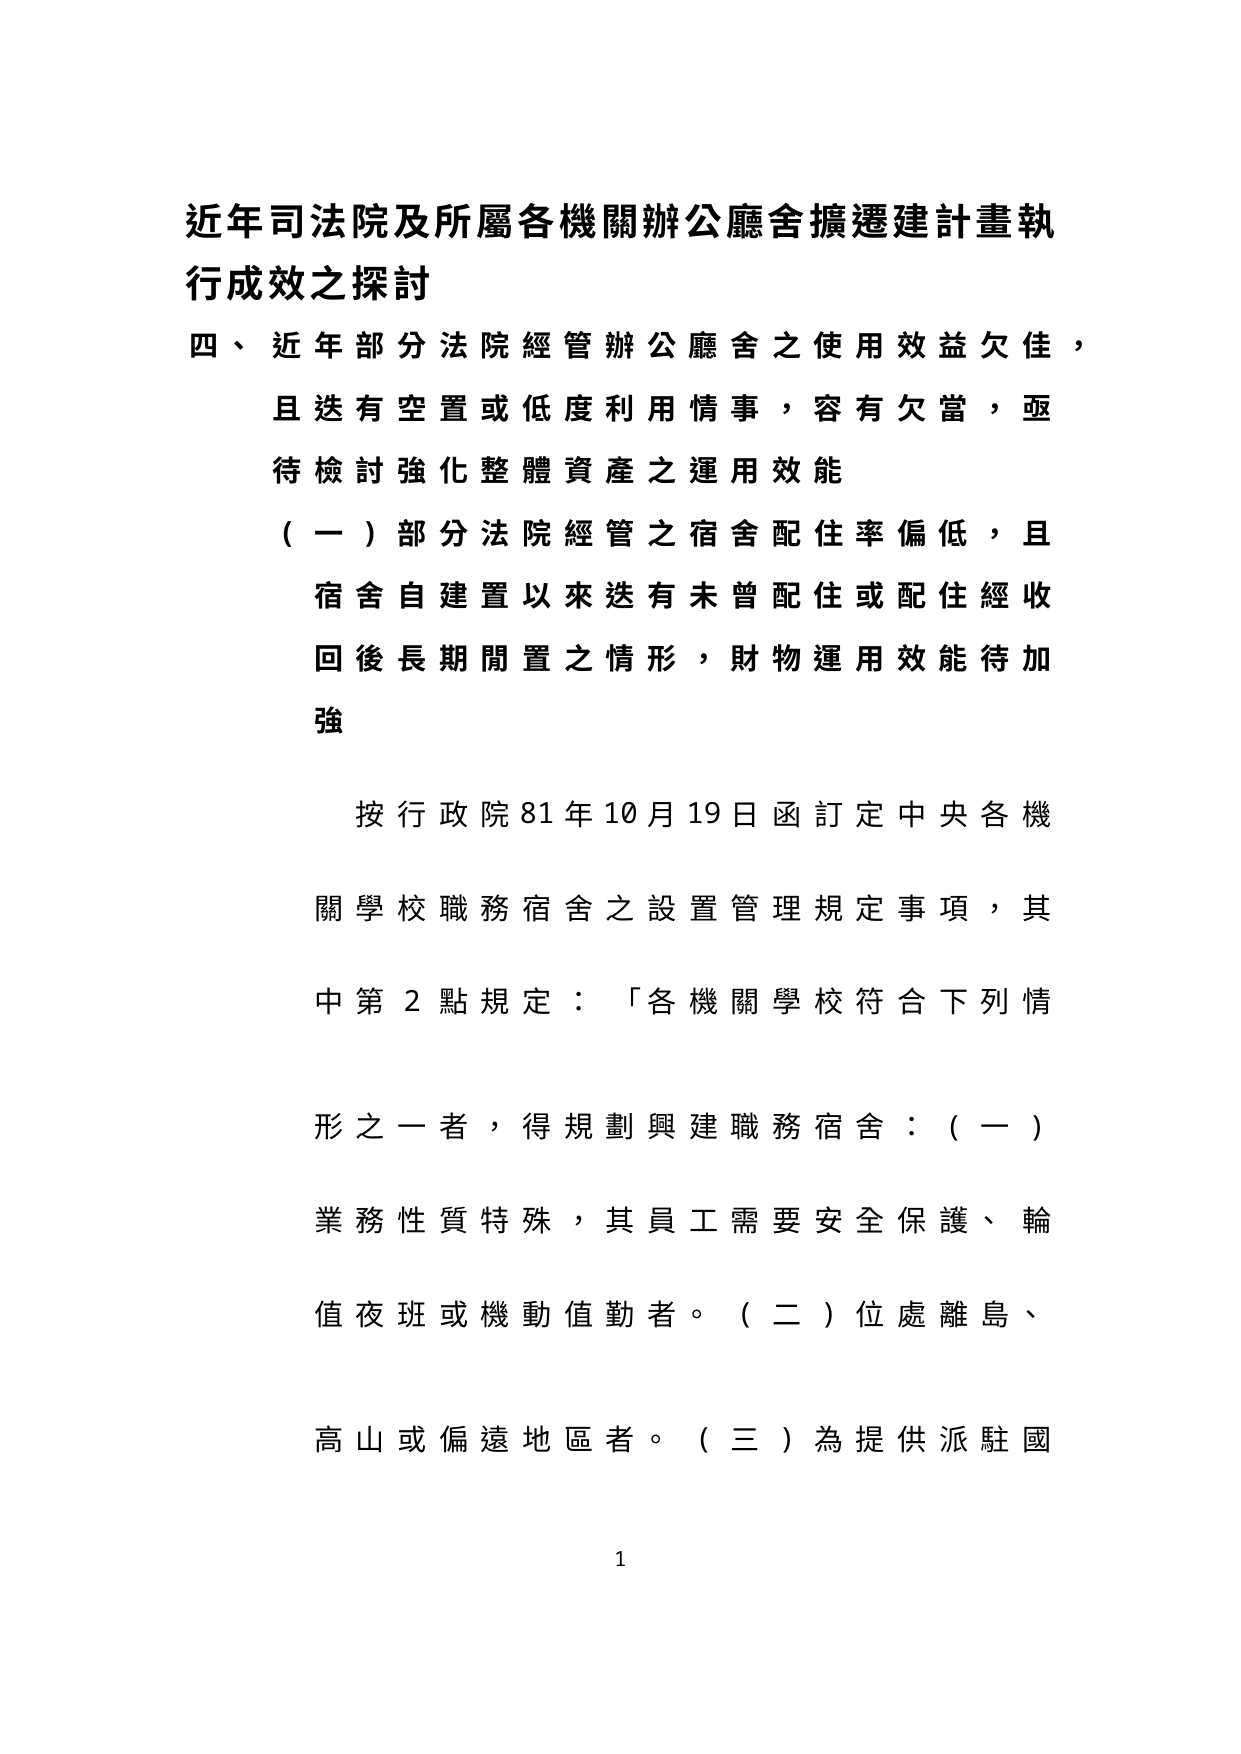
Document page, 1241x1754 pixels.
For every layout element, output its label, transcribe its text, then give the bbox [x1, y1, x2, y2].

text 近年司法院及所屬各機關辦公廳舍擴遷建計畫執行成效之探討 [183, 177, 1058, 302]
text (一)部分法院經管之宿舍配住率偏低，且宿舍自建置以來迭有未曾配住或配住經收回後長期閒置之情形，財物運用效能待加強 [242, 490, 1058, 740]
text 四、近年部分法院經管辦公廳舍之使用效益欠佳，且迭有空置或低度利用情事，容有欠當，亟待檢討強化整體資產之運用效能 [183, 302, 1058, 490]
text 按行政院81年10月19日函訂定中央各機關學校職務宿舍之設置管理規定事項，其中第2點規定：「各機關學校符合下列情形之一者，得規劃興建職務宿舍：(一)業務性質特殊，其員工需要安全保護、輪值夜班或機動值勤者。(二)位處離島、高山或偏遠地區者。(三)為提供派駐國外人員職務輪調回國服務期間居住之需要者。(四)因延攬海外人才之特殊需要者。」司法院為中央一級機關，當宜參據前揭得規劃興建職務宿舍之相關規範辦理。 [271, 740, 1058, 1490]
